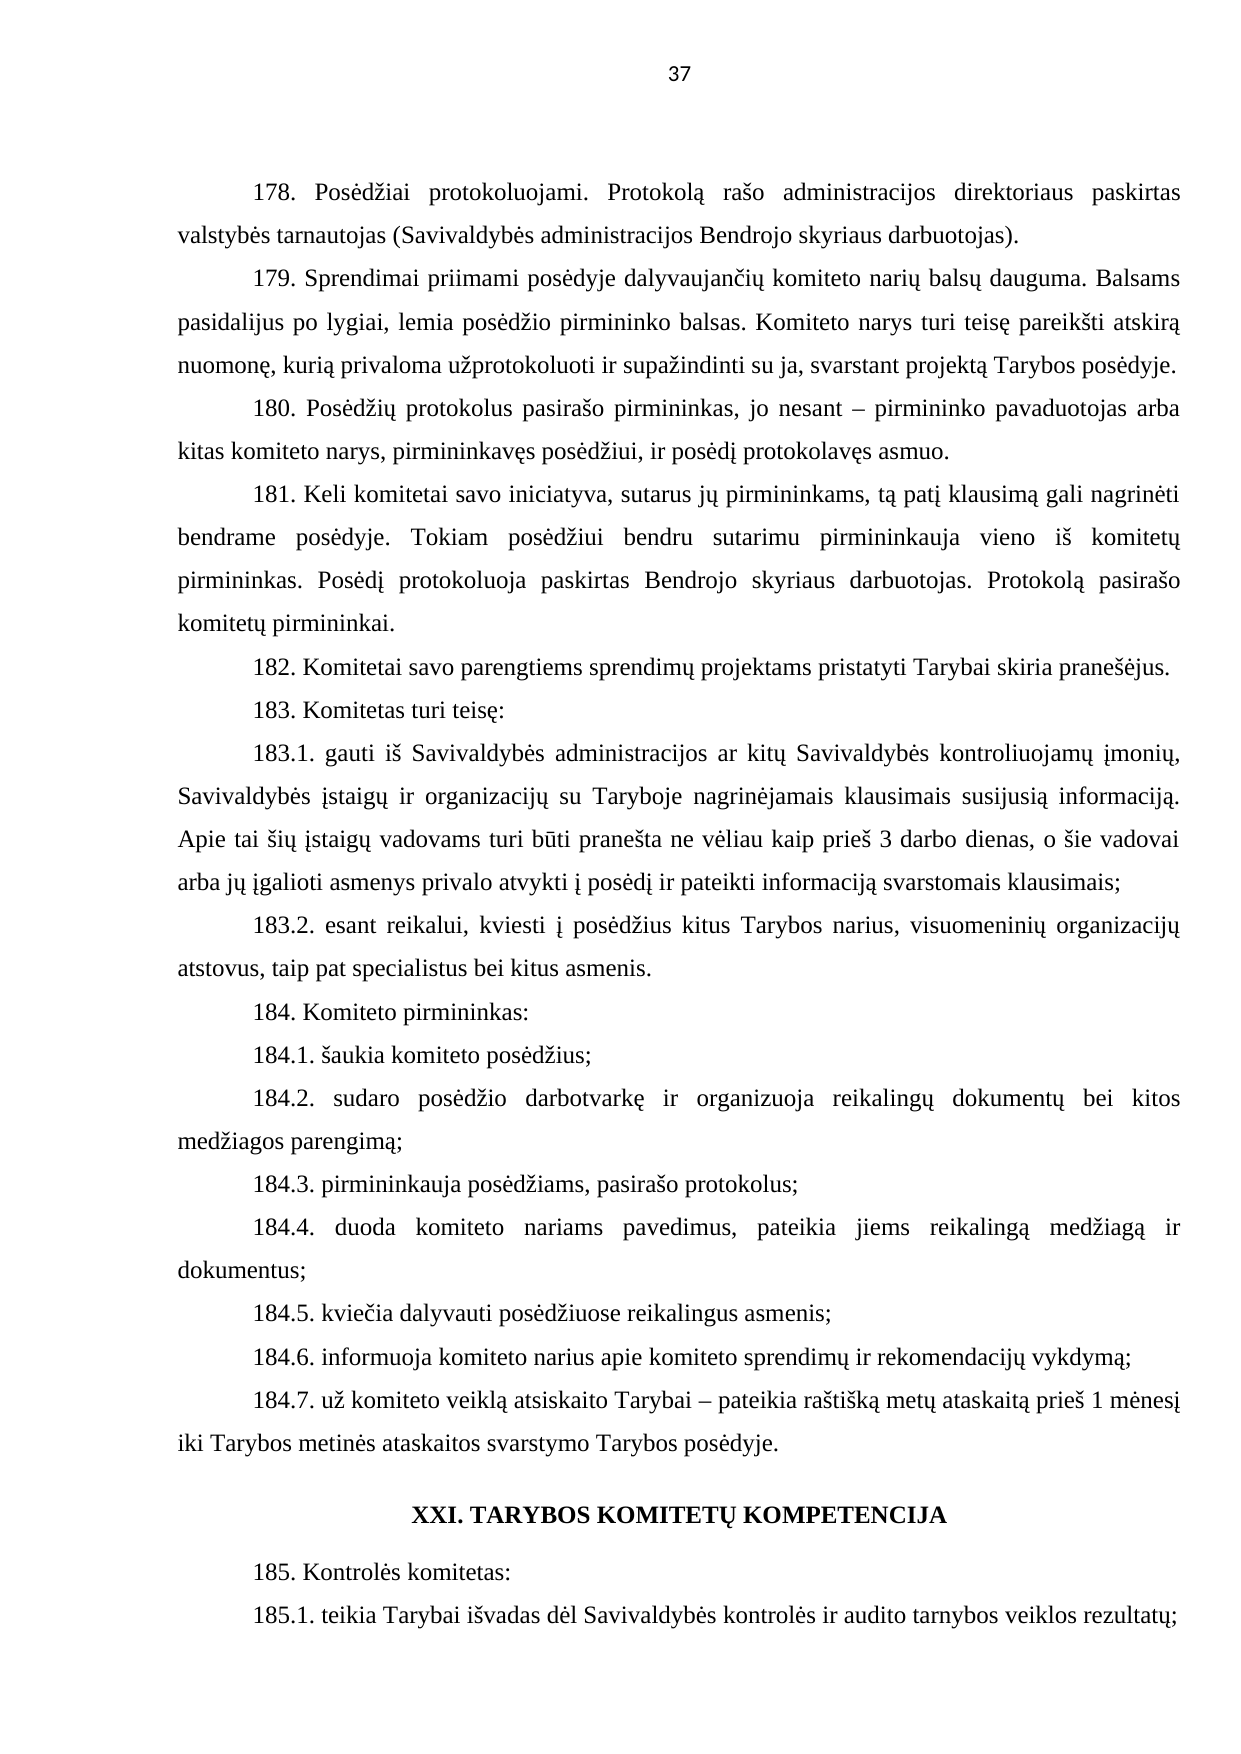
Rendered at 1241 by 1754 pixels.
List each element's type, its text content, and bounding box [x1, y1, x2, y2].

text 181. Keli komitetai savo iniciatyva, sutarus jų pirmininkams, tą patį klausimą gali nagrinėti bendrame posėdyje. Tokiam posėdžiui bendru sutarimu pirmininkauja vieno iš komitetų pirmininkas. Posėdį protokoluoja paskirtas Bendrojo skyriaus darbuotojas. Protokolą pasirašo komitetų pirmininkai. [177, 479, 1181, 637]
text 184.6. informuoja komiteto narius apie komiteto sprendimų ir rekomendacijų vykdymą; [177, 1342, 1181, 1370]
text 184.5. kviečia dalyvauti posėdžiuose reikalingus asmenis; [177, 1298, 1181, 1327]
text 184. Komiteto pirmininkas: [177, 997, 1181, 1025]
text 183. Komitetas turi teisę: [177, 695, 1181, 723]
text 180. Posėdžių protokolus pasirašo pirmininkas, jo nesant – pirmininko pavaduotojas arba kitas komiteto narys, pirmininkavęs posėdžiui, ir posėdį protokolavęs asmuo. [177, 393, 1181, 465]
text XXI. TARYBOS KOMITETŲ KOMPETENCIJA [177, 1500, 1181, 1528]
text 184.2. sudaro posėdžio darbotvarkę ir organizuoja reikalingų dokumentų bei kitos medžiagos parengimą; [177, 1083, 1181, 1155]
text 185. Kontrolės komitetas: [177, 1557, 1181, 1586]
text 184.1. šaukia komiteto posėdžius; [177, 1040, 1181, 1068]
text 183.2. esant reikalui, kviesti į posėdžius kitus Tarybos narius, visuomeninių organizacijų atstovus, taip pat specialistus bei kitus asmenis. [177, 910, 1181, 982]
text 179. Sprendimai priimami posėdyje dalyvaujančių komiteto narių balsų dauguma. Balsams pasidalijus po lygiai, lemia posėdžio pirmininko balsas. Komiteto narys turi teisę pareikšti atskirą nuomonę, kurią privaloma užprotokoluoti ir supažindinti su ja, svarstant projektą Tarybos posėdyje. [177, 263, 1181, 378]
text 185.1. teikia Tarybai išvadas dėl Savivaldybės kontrolės ir audito tarnybos veiklos rezultatų; [177, 1600, 1181, 1629]
text 184.3. pirmininkauja posėdžiams, pasirašo protokolus; [177, 1169, 1181, 1198]
text 184.7. už komiteto veiklą atsiskaito Tarybai – pateikia raštišką metų ataskaitą prieš 1 mėnesį iki Tarybos metinės ataskaitos svarstymo Tarybos posėdyje. [177, 1385, 1181, 1457]
text 184.4. duoda komiteto nariams pavedimus, pateikia jiems reikalingą medžiagą ir dokumentus; [177, 1212, 1181, 1284]
text 183.1. gauti iš Savivaldybės administracijos ar kitų Savivaldybės kontroliuojamų įmonių, Savivaldybės įstaigų ir organizacijų su Taryboje nagrinėjamais klausimais susijusią informaciją. Apie tai šių įstaigų vadovams turi būti pranešta ne vėliau kaip prieš 3 darbo dienas, o šie vadovai arba jų įgalioti asmenys privalo atvykti į posėdį ir pateikti informaciją svarstomais klausimais; [177, 738, 1181, 896]
text 178. Posėdžiai protokoluojami. Protokolą rašo administracijos direktoriaus paskirtas valstybės tarnautojas (Savivaldybės administracijos Bendrojo skyriaus darbuotojas). [177, 177, 1181, 249]
text 182. Komitetai savo parengtiems sprendimų projektams pristatyti Tarybai skiria pranešėjus. [177, 652, 1181, 680]
